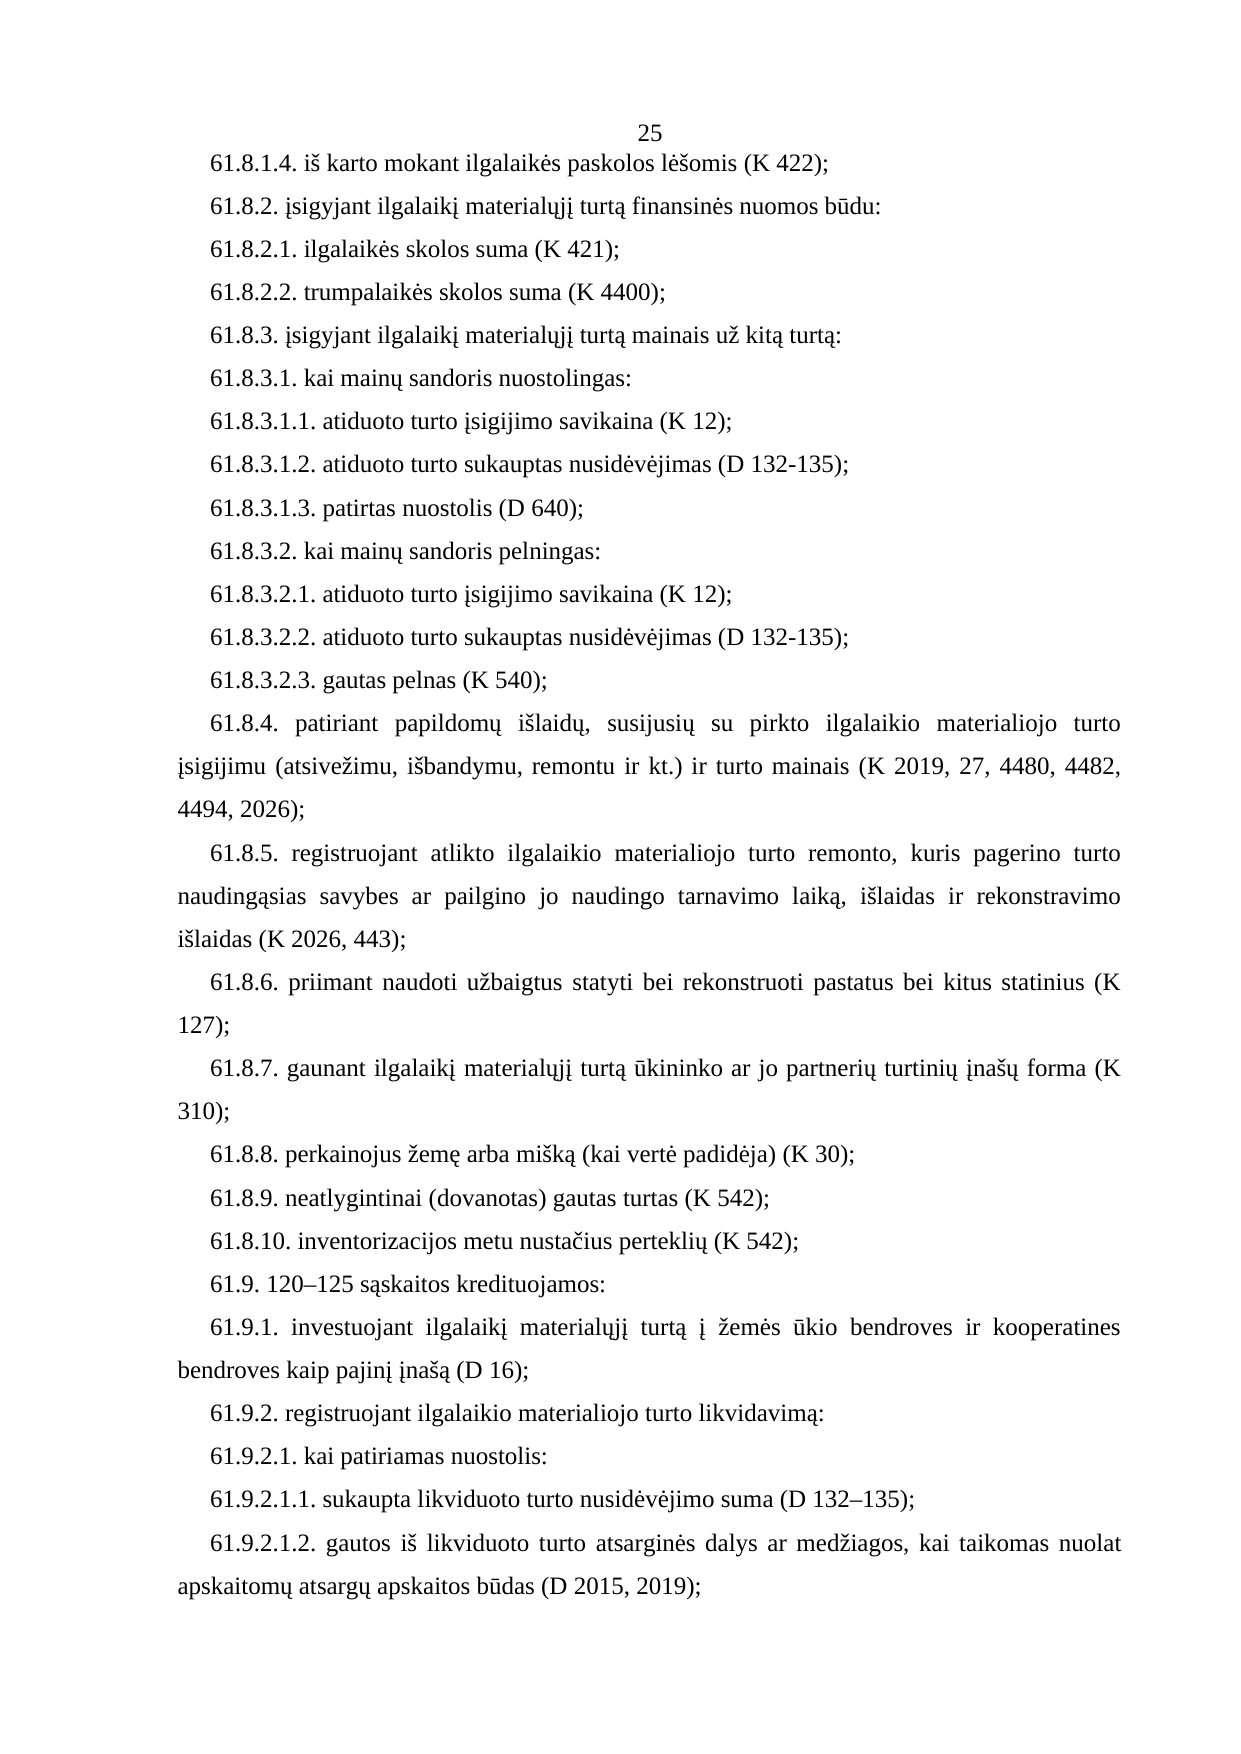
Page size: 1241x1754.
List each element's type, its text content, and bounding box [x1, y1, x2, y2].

text 61.9.2. registruojant ilgalaikio materialiojo turto likvidavimą: [177, 1398, 1122, 1427]
text 61.9.2.1. kai patiriamas nuostolis: [177, 1441, 1122, 1470]
text 61.8.5. registruojant atlikto ilgalaikio materialiojo turto remonto, kuris pagerino turto naudingąsias savybes ar pailgino jo naudingo tarnavimo laiką, išlaidas ir rekonstravimo išlaidas (K 2026, 443); [177, 838, 1122, 953]
text 61.8.6. priimant naudoti užbaigtus statyti bei rekonstruoti pastatus bei kitus statinius (K 127); [177, 967, 1122, 1039]
text 61.8.3.2.2. atiduoto turto sukauptas nusidėvėjimas (D 132-135); [177, 622, 1122, 651]
text 61.8.1.4. iš karto mokant ilgalaikės paskolos lėšomis (K 422); [177, 148, 1122, 176]
text 61.8.3.1. kai mainų sandoris nuostolingas: [177, 363, 1122, 392]
text 61.8.2.2. trumpalaikės skolos suma (K 4400); [177, 277, 1122, 306]
text 61.8.3.2.1. atiduoto turto įsigijimo savikaina (K 12); [177, 579, 1122, 608]
text 61.8.2. įsigyjant ilgalaikį materialųjį turtą finansinės nuomos būdu: [177, 191, 1122, 219]
text 61.8.3.2.3. gautas pelnas (K 540); [177, 665, 1122, 694]
text 61.8.3. įsigyjant ilgalaikį materialųjį turtą mainais už kitą turtą: [177, 320, 1122, 349]
text 61.8.10. inventorizacijos metu nustačius perteklių (K 542); [177, 1226, 1122, 1254]
text 61.8.3.2. kai mainų sandoris pelningas: [177, 536, 1122, 564]
text 61.9.1. investuojant ilgalaikį materialųjį turtą į žemės ūkio bendroves ir kooperatines bendroves kaip pajinį įnašą (D 16); [177, 1312, 1122, 1384]
text 61.8.2.1. ilgalaikės skolos suma (K 421); [177, 234, 1122, 263]
text 61.8.7. gaunant ilgalaikį materialųjį turtą ūkininko ar jo partnerių turtinių įnašų forma (K 310); [177, 1053, 1122, 1125]
text 61.8.8. perkainojus žemę arba mišką (kai vertė padidėja) (K 30); [177, 1139, 1122, 1168]
text 61.8.3.1.1. atiduoto turto įsigijimo savikaina (K 12); [177, 406, 1122, 435]
text 61.8.9. neatlygintinai (dovanotas) gautas turtas (K 542); [177, 1183, 1122, 1211]
text 61.8.3.1.3. patirtas nuostolis (D 640); [177, 493, 1122, 521]
text 61.9.2.1.1. sukaupta likviduoto turto nusidėvėjimo suma (D 132–135); [177, 1484, 1122, 1513]
text 61.8.3.1.2. atiduoto turto sukauptas nusidėvėjimas (D 132-135); [177, 449, 1122, 478]
text 61.9.2.1.2. gautos iš likviduoto turto atsarginės dalys ar medžiagos, kai taikomas nuolat apskaitomų atsargų apskaitos būdas (D 2015, 2019); [177, 1528, 1122, 1599]
text 61.9. 120–125 sąskaitos kredituojamos: [177, 1269, 1122, 1298]
text 61.8.4. patiriant papildomų išlaidų, susijusių su pirkto ilgalaikio materialiojo turto įsigijimu (atsivežimu, išbandymu, remontu ir kt.) ir turto mainais (K 2019, 27, 4480, 4482, 4494, 2026); [177, 708, 1122, 823]
